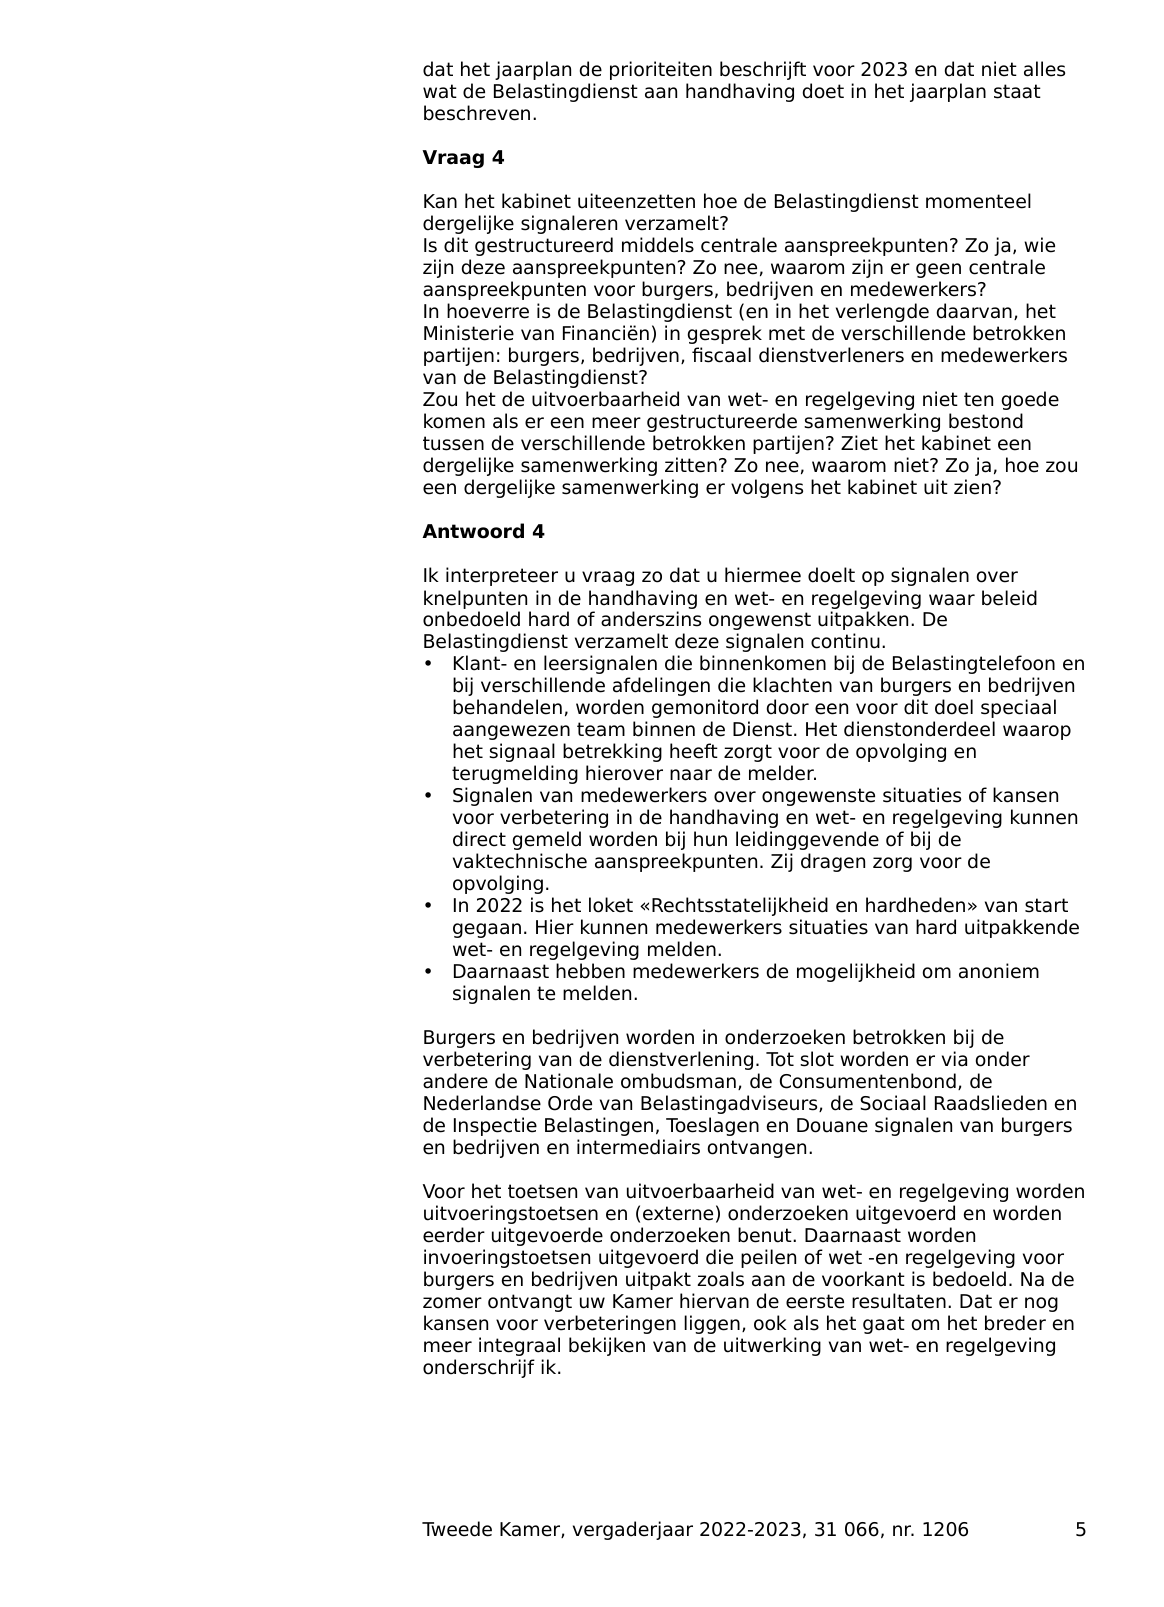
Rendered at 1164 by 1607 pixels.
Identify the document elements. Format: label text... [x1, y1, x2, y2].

text Zou het de uitvoerbaarheid van wet- en regelgeving niet ten goede komen als er een meer gestructureerde samenwerking bestond tussen de verschillende betrokken partijen? Ziet het kabinet een dergelijke samenwerking zitten? Zo nee, waarom niet? Zo ja, hoe zou een dergelijke samenwerking er volgens het kabinet uit zien? [422, 389, 1087, 499]
text • In 2022 is het loket «Rechtsstatelijkheid en hardheden» van start gegaan. Hier kunnen medewerkers situaties van hard uitpakkende wet- en regelgeving melden. [422, 895, 1087, 961]
text Voor het toetsen van uitvoerbaarheid van wet- en regelgeving worden uitvoeringstoetsen en (externe) onderzoeken uitgevoerd en worden eerder uitgevoerde onderzoeken benut. Daarnaast worden invoeringstoetsen uitgevoerd die peilen of wet -en regelgeving voor burgers en bedrijven uitpakt zoals aan de voorkant is bedoeld. Na de zomer ontvangt uw Kamer hiervan de eerste resultaten. Dat er nog kansen voor verbeteringen liggen, ook als het gaat om het breder en meer integraal bekijken van de uitwerking van wet- en regelgeving onderschrijf ik. [422, 1181, 1087, 1379]
text Kan het kabinet uiteenzetten hoe de Belastingdienst momenteel dergelijke signaleren verzamelt? [422, 191, 1087, 235]
text Burgers en bedrijven worden in onderzoeken betrokken bij de verbetering van de dienstverlening. Tot slot worden er via onder andere de Nationale ombudsman, de Consumentenbond, de Nederlandse Orde van Belastingadviseurs, de Sociaal Raadslieden en de Inspectie Belastingen, Toeslagen en Douane signalen van burgers en bedrijven en intermediairs ontvangen. [422, 1027, 1087, 1159]
subtitle Antwoord 4 [422, 521, 1087, 543]
subtitle Vraag 4 [422, 147, 1087, 169]
text • Signalen van medewerkers over ongewenste situaties of kansen voor verbetering in de handhaving en wet- en regelgeving kunnen direct gemeld worden bij hun leidinggevende of bij de vaktechnische aanspreekpunten. Zij dragen zorg voor de opvolging. [422, 785, 1087, 895]
text In hoeverre is de Belastingdienst (en in het verlengde daarvan, het Ministerie van Financiën) in gesprek met de verschillende betrokken partijen: burgers, bedrijven, fiscaal dienstverleners en medewerkers van de Belastingdienst? [422, 301, 1087, 389]
text Is dit gestructureerd middels centrale aanspreekpunten? Zo ja, wie zijn deze aanspreekpunten? Zo nee, waarom zijn er geen centrale aanspreekpunten voor burgers, bedrijven en medewerkers? [422, 235, 1087, 301]
text dat het jaarplan de prioriteiten beschrijft voor 2023 en dat niet alles wat de Belastingdienst aan handhaving doet in het jaarplan staat beschreven. [422, 59, 1087, 125]
text • Daarnaast hebben medewerkers de mogelijkheid om anoniem signalen te melden. [422, 961, 1087, 1005]
text Ik interpreteer u vraag zo dat u hiermee doelt op signalen over knelpunten in de handhaving en wet- en regelgeving waar beleid onbedoeld hard of anderszins ongewenst uitpakken. De Belastingdienst verzamelt deze signalen continu. [422, 565, 1087, 653]
text • Klant- en leersignalen die binnenkomen bij de Belastingtelefoon en bij verschillende afdelingen die klachten van burgers en bedrijven behandelen, worden gemonitord door een voor dit doel speciaal aangewezen team binnen de Dienst. Het dienstonderdeel waarop het signaal betrekking heeft zorgt voor de opvolging en terugmelding hierover naar de melder. [422, 653, 1087, 785]
